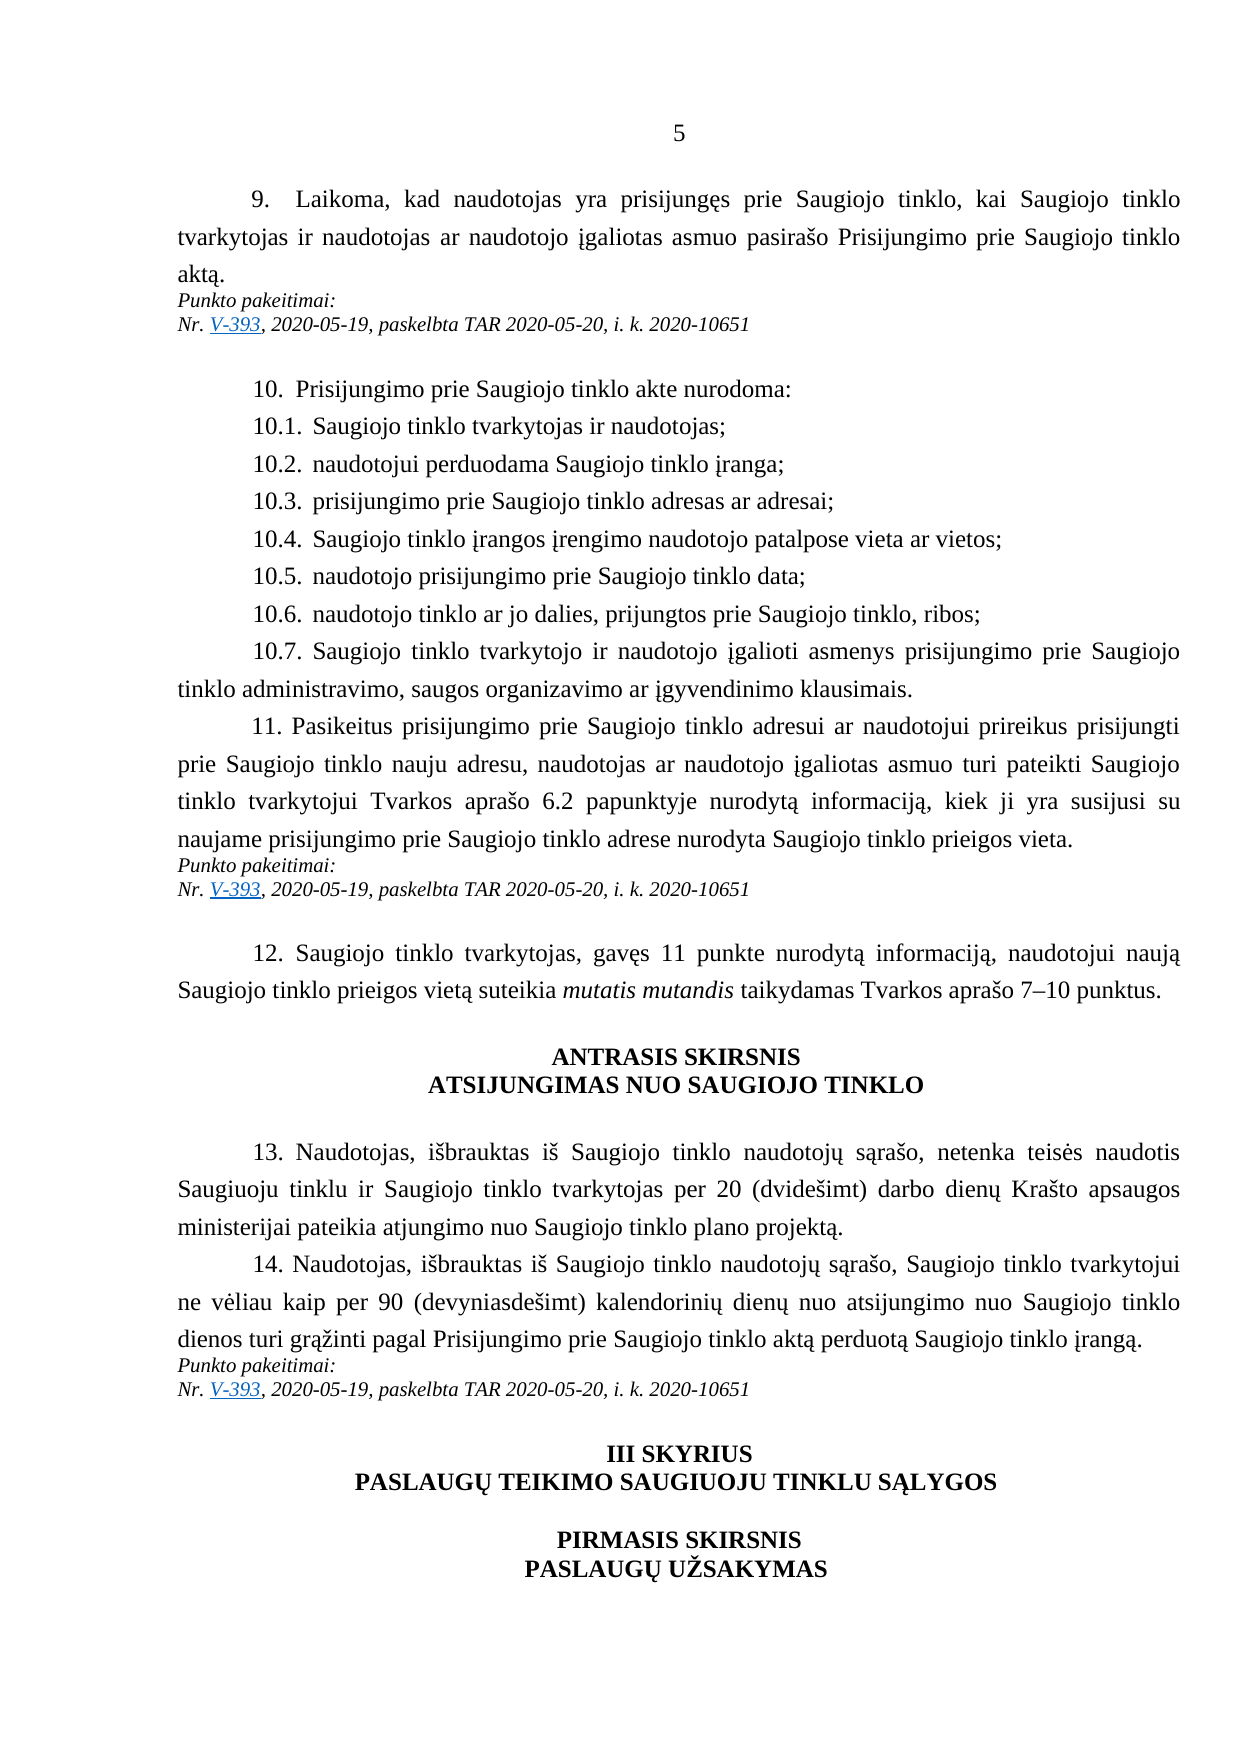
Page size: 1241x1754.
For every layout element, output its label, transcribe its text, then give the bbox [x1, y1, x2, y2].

text 11. Pasikeitus prisijungimo prie Saugiojo tinklo adresui ar naudotojui prireikus prisijungti prie Saugiojo tinklo nauju adresu, naudotojas ar naudotojo įgaliotas asmuo turi pateikti Saugiojo tinklo tvarkytojui Tvarkos aprašo 6.2 papunktyje nurodytą informaciją, kiek ji yra susijusi su naujame prisijungimo prie Saugiojo tinklo adrese nurodyta Saugiojo tinklo prieigos vieta. [177, 702, 1181, 852]
text 14. Naudotojas, išbrauktas iš Saugiojo tinklo naudotojų sąrašo, Saugiojo tinklo tvarkytojui ne vėliau kaip per 90 (devyniasdešimt) kalendorinių dienų nuo atsijungimo nuo Saugiojo tinklo dienos turi grąžinti pagal Prisijungimo prie Saugiojo tinklo aktą perduotą Saugiojo tinklo įrangą. [177, 1241, 1181, 1353]
text Nr. V-393, 2020-05-19, paskelbta TAR 2020-05-20, i. k. 2020-10651 [177, 312, 1181, 336]
text 10.1. Saugiojo tinklo tvarkytojas ir naudotojas; [177, 402, 1181, 440]
text Punkto pakeitimai: [177, 288, 1181, 312]
text Punkto pakeitimai: [177, 852, 1181, 877]
text Punkto pakeitimai: [177, 1353, 1181, 1377]
text 13. Naudotojas, išbrauktas iš Saugiojo tinklo naudotojų sąrašo, netenka teisės naudotis Saugiuoju tinklu ir Saugiojo tinklo tvarkytojas per 20 (dvidešimt) darbo dienų Krašto apsaugos ministerijai pateikia atjungimo nuo Saugiojo tinklo plano projektą. [177, 1128, 1181, 1241]
text Nr. V-393, 2020-05-19, paskelbta TAR 2020-05-20, i. k. 2020-10651 [177, 1377, 1181, 1401]
text III SKYRIUS [177, 1430, 1181, 1467]
text 10.6. naudotojo tinklo ar jo dalies, prijungtos prie Saugiojo tinklo, ribos; [177, 590, 1181, 627]
text 10.7. Saugiojo tinklo tvarkytojo ir naudotojo įgalioti asmenys prisijungimo prie Saugiojo tinklo administravimo, saugos organizavimo ar įgyvendinimo klausimais. [177, 627, 1181, 702]
text 10. Prisijungimo prie Saugiojo tinklo akte nurodoma: [177, 365, 1181, 402]
text PASLAUGŲ tEikimo SAUGIUOJU TINKLU sąlygos [177, 1467, 1181, 1496]
text 10.4. Saugiojo tinklo įrangos įrengimo naudotojo patalpose vieta ar vietos; [177, 515, 1181, 552]
text ANTRASIS SKiRsnis [177, 1042, 1181, 1071]
text PIRMASIS skirsnis [177, 1525, 1181, 1554]
text 10.2. naudotojui perduodama Saugiojo tinklo įranga; [177, 440, 1181, 477]
text atsIJUNGIMas nuo Saugiojo tinklo [177, 1071, 1181, 1099]
text 10.5. naudotojo prisijungimo prie Saugiojo tinklo data; [177, 552, 1181, 590]
text 12. Saugiojo tinklo tvarkytojas, gavęs 11 punkte nurodytą informaciją, naudotojui naują Saugiojo tinklo prieigos vietą suteikia mutatis mutandis taikydamas Tvarkos aprašo 7–10 punktus. [177, 929, 1181, 1004]
text 9. Laikoma, kad naudotojas yra prisijungęs prie Saugiojo tinklo, kai Saugiojo tinklo tvarkytojas ir naudotojas ar naudotojo įgaliotas asmuo pasirašo Prisijungimo prie Saugiojo tinklo aktą. [177, 176, 1181, 288]
text 10.3. prisijungimo prie Saugiojo tinklo adresas ar adresai; [177, 477, 1181, 515]
text paslaugŲ užsakymas [177, 1554, 1181, 1582]
text Nr. V-393, 2020-05-19, paskelbta TAR 2020-05-20, i. k. 2020-10651 [177, 877, 1181, 901]
